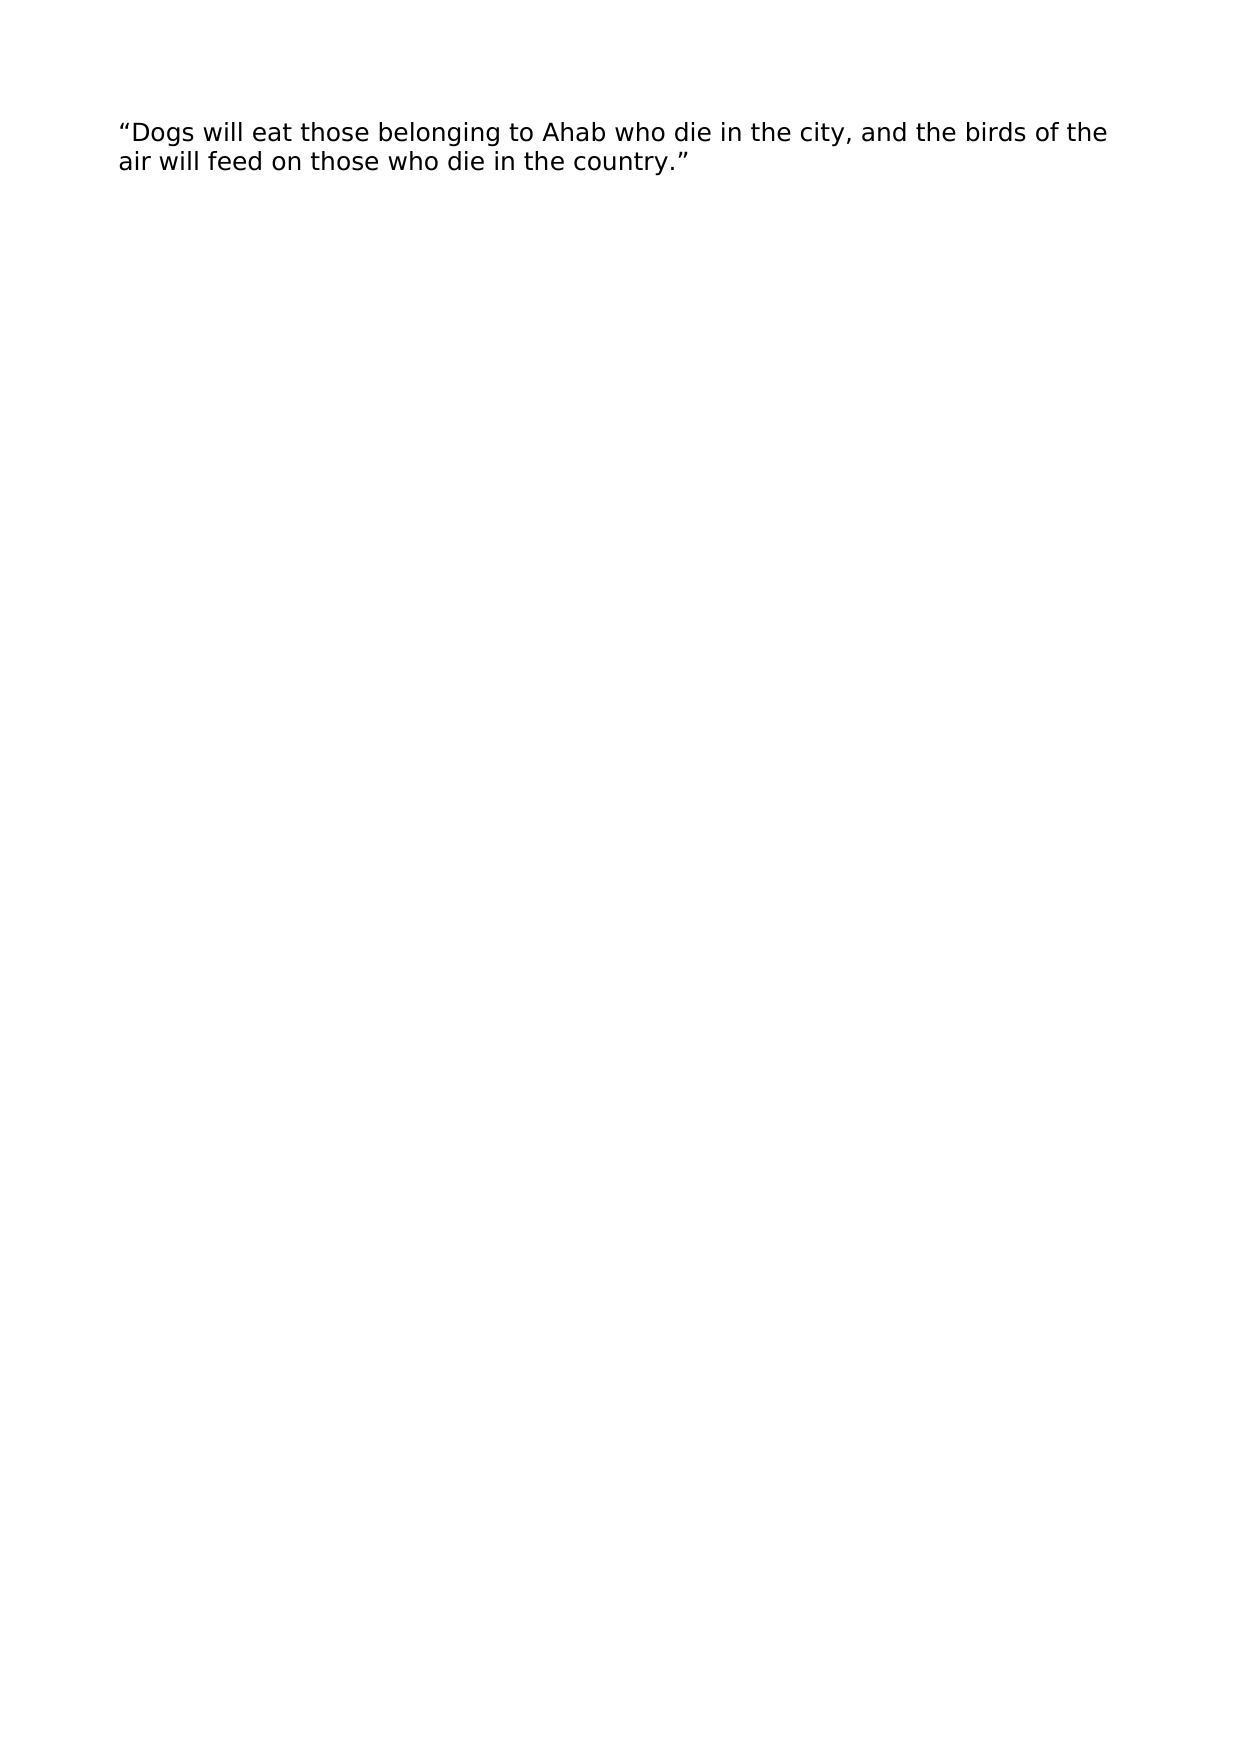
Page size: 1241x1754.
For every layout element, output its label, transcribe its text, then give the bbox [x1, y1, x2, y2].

text “Dogs will eat those belonging to Ahab who die in the city, and the birds of the air will feed on those who die in the country.” [118, 118, 1122, 176]
